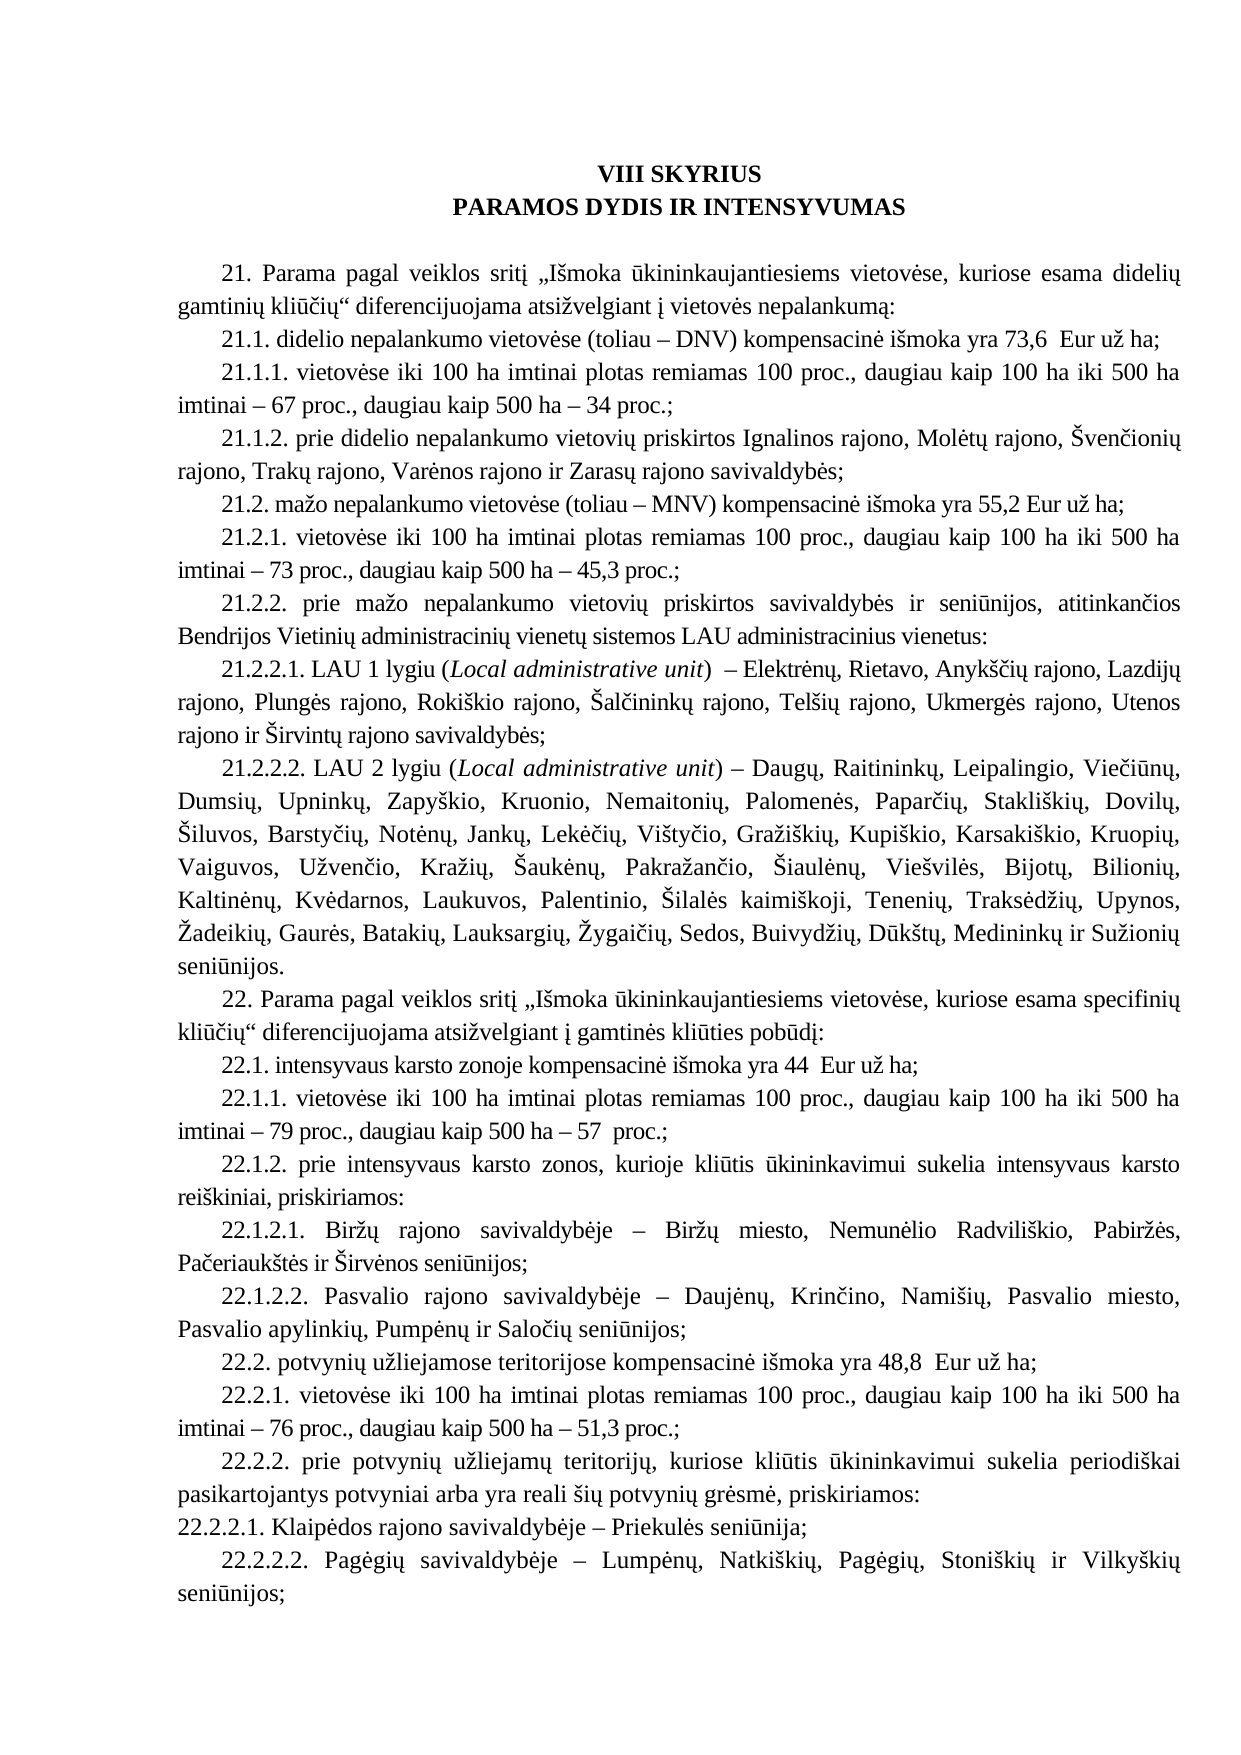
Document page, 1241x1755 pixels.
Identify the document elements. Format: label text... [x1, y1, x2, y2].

text 22.1.2. prie intensyvaus karsto zonos, kurioje kliūtis ūkininkavimui sukelia intensyvaus karsto reiškiniai, priskiriamos: [177, 1149, 1181, 1211]
text 22.2.1. vietovėse iki 100 ha imtinai plotas remiamas 100 proc., daugiau kaip 100 ha iki 500 ha imtinai – 76 proc., daugiau kaip 500 ha – 51,3 proc.; [177, 1380, 1181, 1442]
text 21. Parama pagal veiklos sritį „Išmoka ūkininkaujantiesiems vietovėse, kuriose esama didelių gamtinių kliūčių“ diferencijuojama atsižvelgiant į vietovės nepalankumą: [177, 258, 1181, 319]
text 21.1.1. vietovėse iki 100 ha imtinai plotas remiamas 100 proc., daugiau kaip 100 ha iki 500 ha imtinai – 67 proc., daugiau kaip 500 ha – 34 proc.; [177, 357, 1181, 418]
text 22.1.2.1. Biržų rajono savivaldybėje – Biržų miesto, Nemunėlio Radviliškio, Pabiržės, Pačeriaukštės ir Širvėnos seniūnijos; [177, 1215, 1181, 1277]
text 22.2. potvynių užliejamose teritorijose kompensacinė išmoka yra 48,8 Eur už ha; [177, 1347, 1181, 1376]
text 21.1. didelio nepalankumo vietovėse (toliau – DNV) kompensacinė išmoka yra 73,6 Eur už ha; [177, 324, 1181, 352]
text VIII SKYRIUS [177, 159, 1181, 187]
text PARAMOS DYDIS IR INTENSYVUMAS [177, 192, 1181, 220]
text 21.2.2. prie mažo nepalankumo vietovių priskirtos savivaldybės ir seniūnijos, atitinkančios Bendrijos Vietinių administracinių vienetų sistemos LAU administracinius vienetus: [177, 588, 1181, 650]
text 22.1.2.2. Pasvalio rajono savivaldybėje – Daujėnų, Krinčino, Namišių, Pasvalio miesto, Pasvalio apylinkių, Pumpėnų ir Saločių seniūnijos; [177, 1281, 1181, 1343]
text 22.2.2. prie potvynių užliejamų teritorijų, kuriose kliūtis ūkininkavimui sukelia periodiškai pasikartojantys potvyniai arba yra reali šių potvynių grėsmė, priskiriamos: [177, 1446, 1181, 1508]
text 21.2. mažo nepalankumo vietovėse (toliau – MNV) kompensacinė išmoka yra 55,2 Eur už ha; [177, 489, 1181, 518]
text 22.1. intensyvaus karsto zonoje kompensacinė išmoka yra 44 Eur už ha; [177, 1050, 1181, 1079]
text 21.2.2.1. LAU 1 lygiu (Local administrative unit) – Elektrėnų, Rietavo, Anykščių rajono, Lazdijų rajono, Plungės rajono, Rokiškio rajono, Šalčininkų rajono, Telšių rajono, Ukmergės rajono, Utenos rajono ir Širvintų rajono savivaldybės; [177, 654, 1181, 749]
text 21.2.2.2. LAU 2 lygiu (Local administrative unit) – Daugų, Raitininkų, Leipalingio, Viečiūnų, Dumsių, Upninkų, Zapyškio, Kruonio, Nemaitonių, Palomenės, Paparčių, Stakliškių, Dovilų, Šiluvos, Barstyčių, Notėnų, Jankų, Lekėčių, Vištyčio, Gražiškių, Kupiškio, Karsakiškio, Kruopių, Vaiguvos, Užvenčio, Kražių, Šaukėnų, Pakražančio, Šiaulėnų, Viešvilės, Bijotų, Bilionių, Kaltinėnų, Kvėdarnos, Laukuvos, Palentinio, Šilalės kaimiškoji, Tenenių, Traksėdžių, Upynos, Žadeikių, Gaurės, Batakių, Lauksargių, Žygaičių, Sedos, Buivydžių, Dūkštų, Medininkų ir Sužionių seniūnijos. [177, 753, 1181, 980]
text 22.2.2.1. Klaipėdos rajono savivaldybėje – Priekulės seniūnija; [177, 1512, 1181, 1541]
text 22.2.2.2. Pagėgių savivaldybėje – Lumpėnų, Natkiškių, Pagėgių, Stoniškių ir Vilkyškių seniūnijos; [177, 1546, 1181, 1607]
text 21.1.2. prie didelio nepalankumo vietovių priskirtos Ignalinos rajono, Molėtų rajono, Švenčionių rajono, Trakų rajono, Varėnos rajono ir Zarasų rajono savivaldybės; [177, 423, 1181, 484]
text 22. Parama pagal veiklos sritį „Išmoka ūkininkaujantiesiems vietovėse, kuriose esama specifinių kliūčių“ diferencijuojama atsižvelgiant į gamtinės kliūties pobūdį: [177, 984, 1181, 1046]
text 21.2.1. vietovėse iki 100 ha imtinai plotas remiamas 100 proc., daugiau kaip 100 ha iki 500 ha imtinai – 73 proc., daugiau kaip 500 ha – 45,3 proc.; [177, 522, 1181, 584]
text 22.1.1. vietovėse iki 100 ha imtinai plotas remiamas 100 proc., daugiau kaip 100 ha iki 500 ha imtinai – 79 proc., daugiau kaip 500 ha – 57 proc.; [177, 1083, 1181, 1145]
